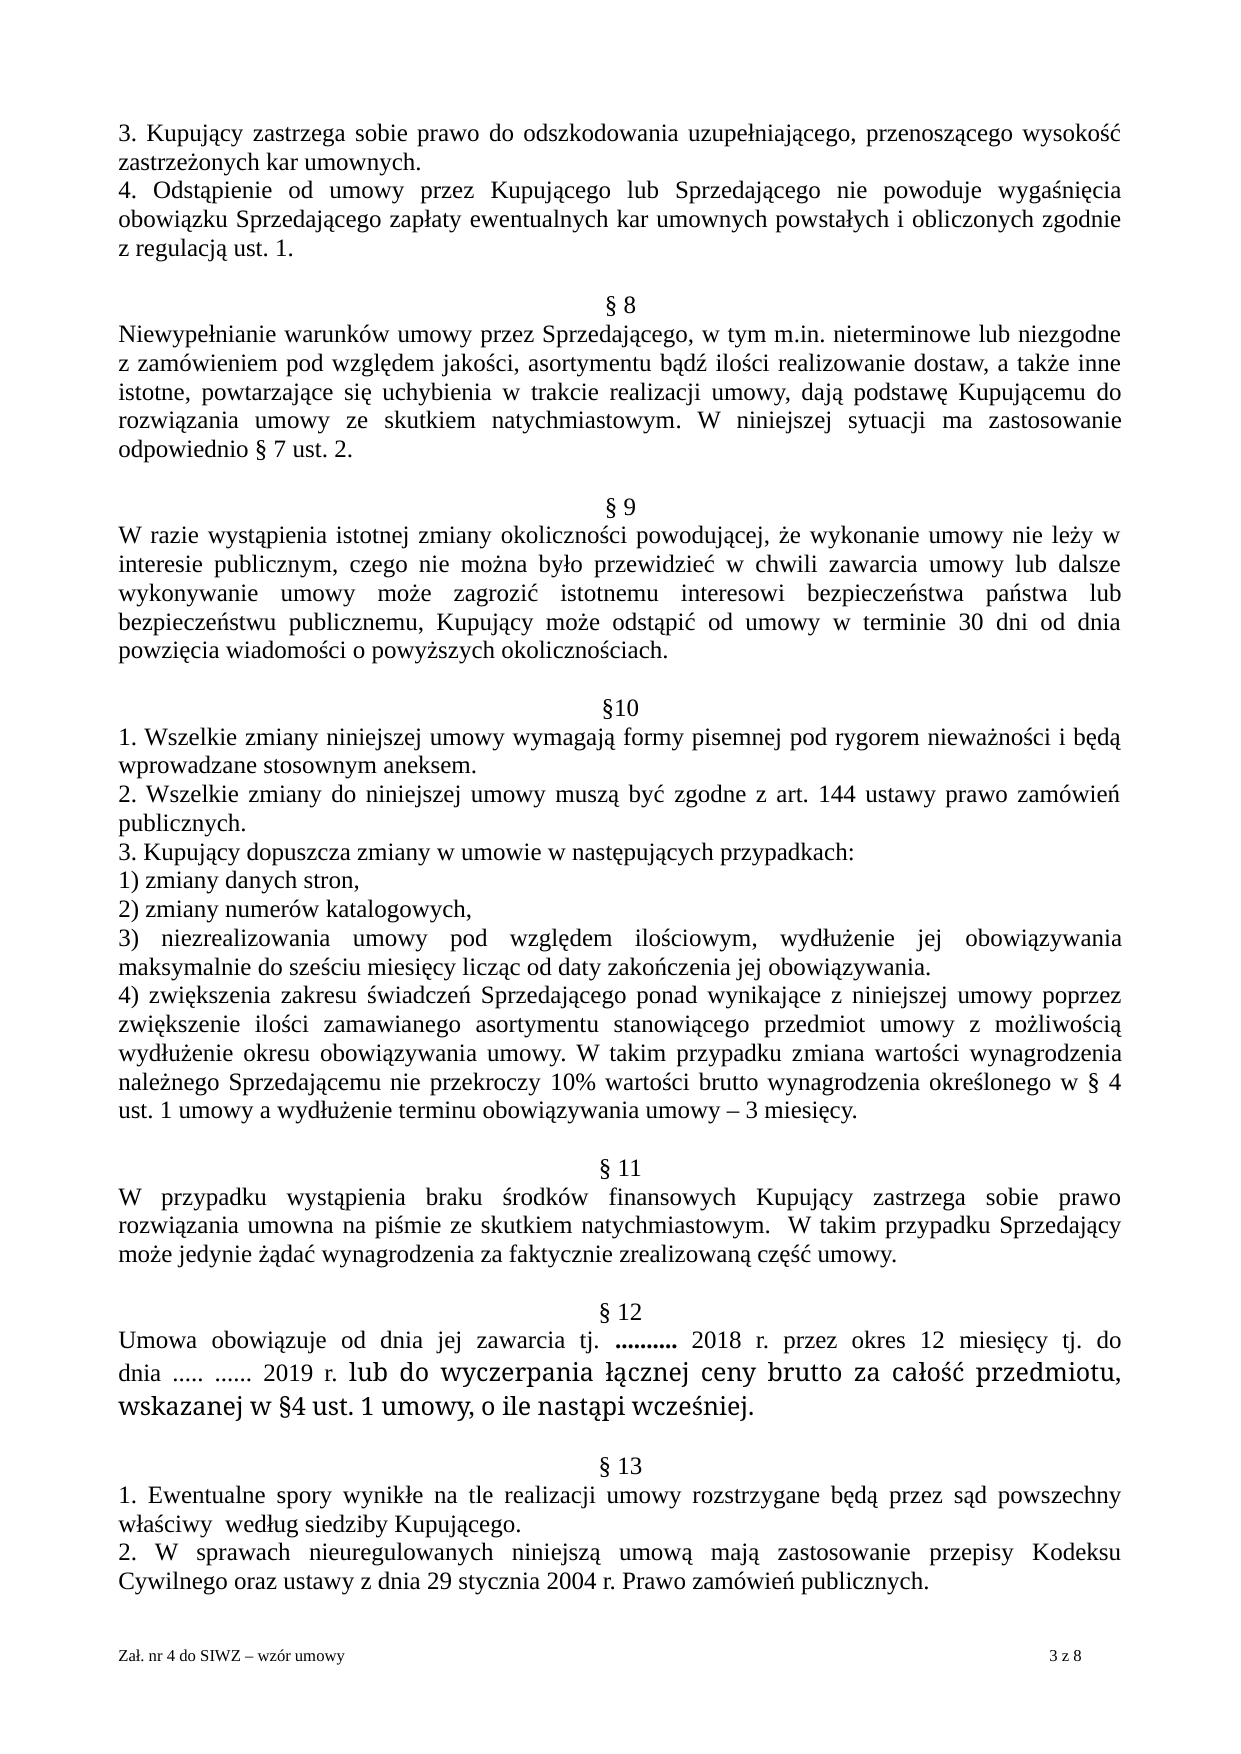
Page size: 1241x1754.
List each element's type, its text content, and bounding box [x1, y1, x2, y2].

text 1. Wszelkie zmiany niniejszej umowy wymagają formy pisemnej pod rygorem nieważności i będą wprowadzane stosownym aneksem. [118, 722, 1122, 779]
text 3. Kupujący zastrzega sobie prawo do odszkodowania uzupełniającego, przenoszącego wysokość zastrzeżonych kar umownych. [118, 118, 1122, 176]
text § 13 [118, 1451, 1122, 1480]
text § 11 [118, 1153, 1122, 1182]
text § 12 [118, 1297, 1122, 1326]
text 3) niezrealizowania umowy pod względem ilościowym, wydłużenie jej obowiązywania maksymalnie do sześciu miesięcy licząc od daty zakończenia jej obowiązywania. [118, 923, 1122, 981]
text §10 [118, 693, 1122, 722]
text 4. Odstąpienie od umowy przez Kupującego lub Sprzedającego nie powoduje wygaśnięcia obowiązku Sprzedającego zapłaty ewentualnych kar umownych powstałych i obliczonych zgodnie z regulacją ust. 1. [118, 176, 1122, 262]
text Niewypełnianie warunków umowy przez Sprzedającego, w tym m.in. nieterminowe lub niezgodne z zamówieniem pod względem jakości, asortymentu bądź ilości realizowanie dostaw, a także inne istotne, powtarzające się uchybienia w trakcie realizacji umowy, dają podstawę Kupującemu do rozwiązania umowy ze skutkiem natychmiastowym. W niniejszej sytuacji ma zastosowanie odpowiednio § 7 ust. 2. [118, 319, 1122, 463]
text 2) zmiany numerów katalogowych, [118, 894, 1122, 923]
text 1) zmiany danych stron, [118, 866, 1122, 894]
text § 9 [118, 492, 1122, 521]
text W przypadku wystąpienia braku środków finansowych Kupujący zastrzega sobie prawo rozwiązania umowna na piśmie ze skutkiem natychmiastowym. W takim przypadku Sprzedający może jedynie żądać wynagrodzenia za faktycznie zrealizowaną część umowy. [118, 1182, 1122, 1268]
text § 8 [118, 291, 1122, 319]
text 2. Wszelkie zmiany do niniejszej umowy muszą być zgodne z art. 144 ustawy prawo zamówień publicznych. [118, 779, 1122, 837]
text 1. Ewentualne spory wynikłe na tle realizacji umowy rozstrzygane będą przez sąd powszechny właściwy według siedziby Kupującego. [118, 1480, 1122, 1537]
text Umowa obowiązuje od dnia jej zawarcia tj. .......... 2018 r. przez okres 12 miesięcy tj. do dnia ..... ...... 2019 r. lub do wyczerpania łącznej ceny brutto za całość przedmiotu, wskazanej w §4 ust. 1 umowy, o ile nastąpi wcześniej. [118, 1326, 1122, 1422]
text 3. Kupujący dopuszcza zmiany w umowie w następujących przypadkach: [118, 837, 1122, 866]
text 2. W sprawach nieuregulowanych niniejszą umową mają zastosowanie przepisy Kodeksu Cywilnego oraz ustawy z dnia 29 stycznia 2004 r. Prawo zamówień publicznych. [118, 1537, 1122, 1595]
text 4) zwiększenia zakresu świadczeń Sprzedającego ponad wynikające z niniejszej umowy poprzez zwiększenie ilości zamawianego asortymentu stanowiącego przedmiot umowy z możliwością wydłużenie okresu obowiązywania umowy. W takim przypadku zmiana wartości wynagrodzenia należnego Sprzedającemu nie przekroczy 10% wartości brutto wynagrodzenia określonego w § 4 ust. 1 umowy a wydłużenie terminu obowiązywania umowy – 3 miesięcy. [118, 981, 1122, 1124]
text W razie wystąpienia istotnej zmiany okoliczności powodującej, że wykonanie umowy nie leży w interesie publicznym, czego nie można było przewidzieć w chwili zawarcia umowy lub dalsze wykonywanie umowy może zagrozić istotnemu interesowi bezpieczeństwa państwa lub bezpieczeństwu publicznemu, Kupujący może odstąpić od umowy w terminie 30 dni od dnia powzięcia wiadomości o powyższych okolicznościach. [118, 521, 1122, 664]
